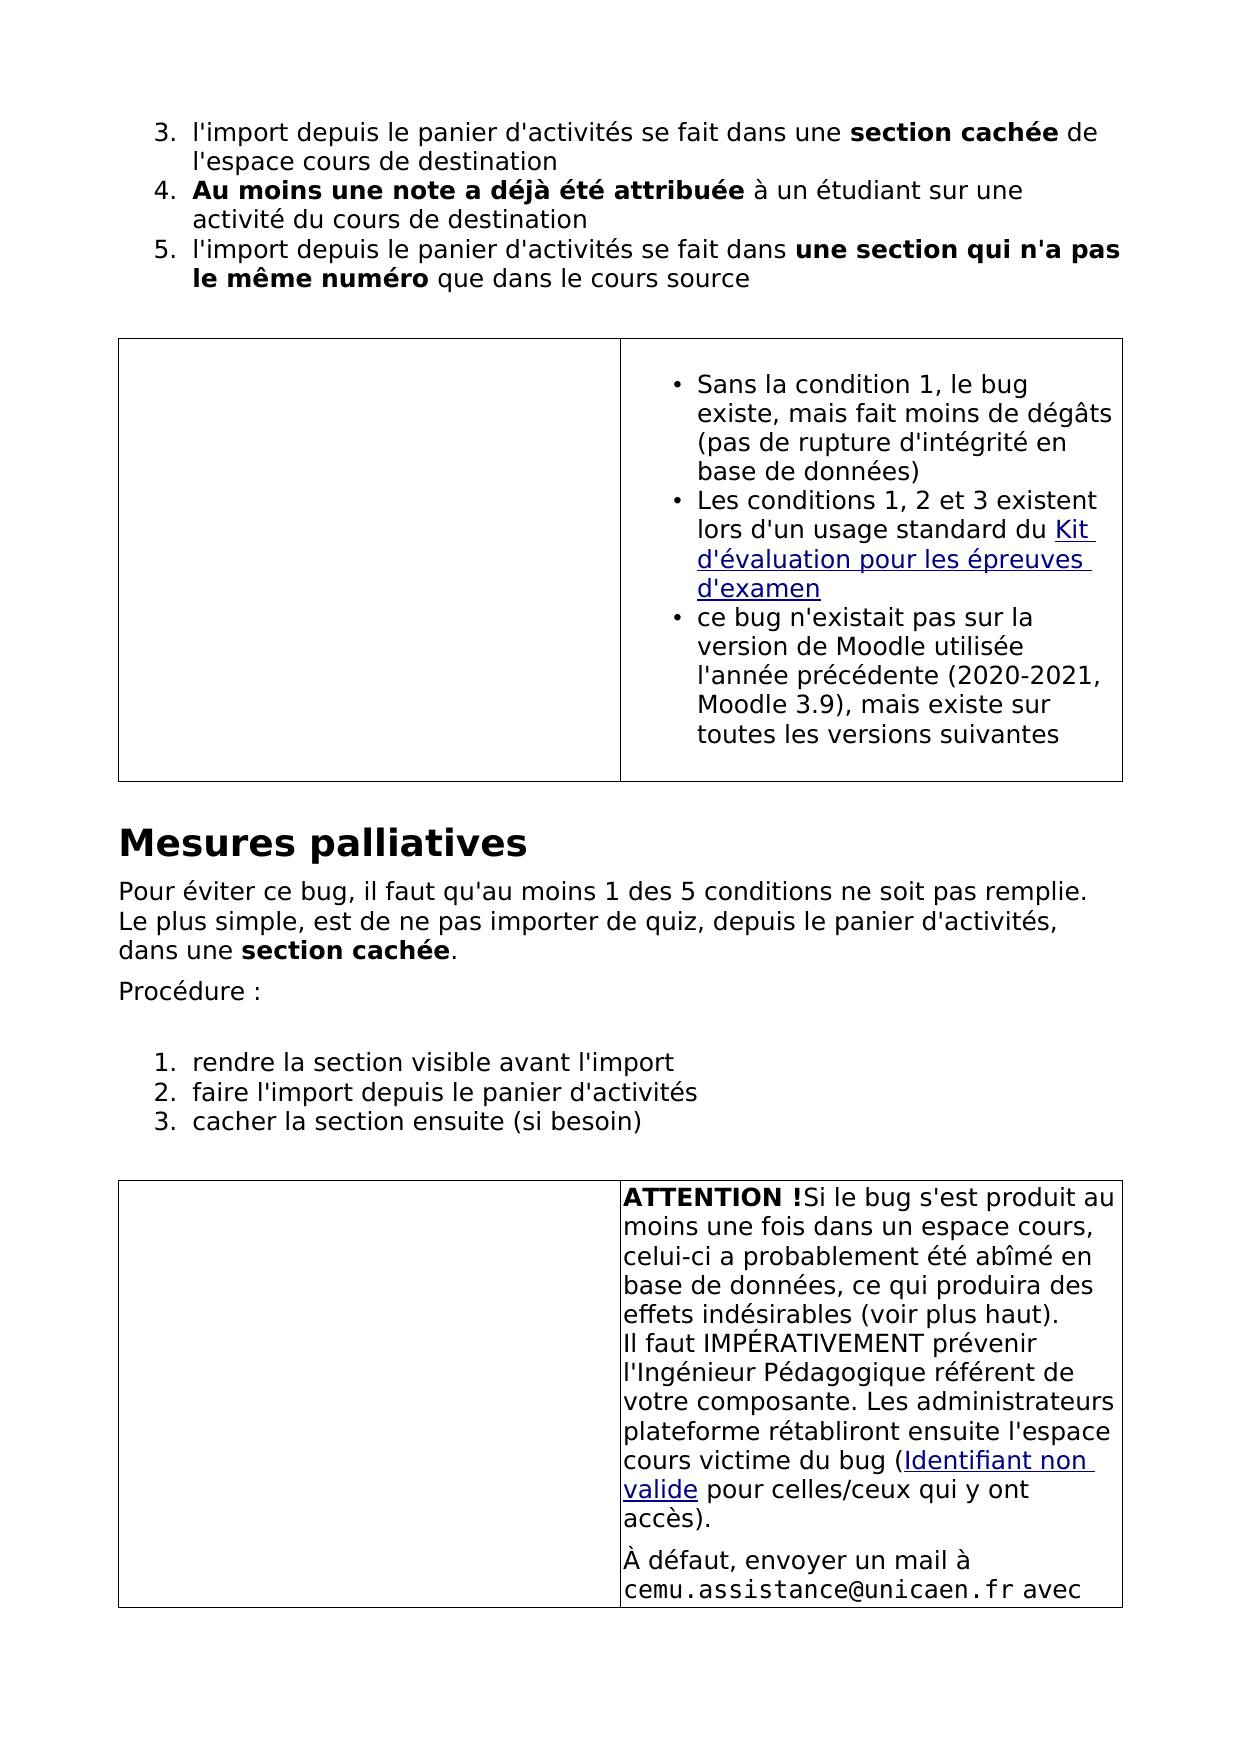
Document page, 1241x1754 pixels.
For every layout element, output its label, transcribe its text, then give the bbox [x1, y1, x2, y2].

list rendre la section visible avant l'import [177, 1049, 1122, 1078]
table_header Sans la condition 1, le bug existe, mais fait moins de dégâts (pas de rupture d'intégrité en base de données) Les conditions 1, 2 et 3 existent lors d'un usage standard du Kit d'évaluation pour les épreuves d'examen ce bug n'existait pas sur la version de Moodle utilisée l'année précédente (2020-2021, Moodle 3.9), mais existe sur toutes les versions suivantes [621, 339, 1122, 781]
table_header [119, 339, 620, 781]
list l'import depuis le panier d'activités se fait dans une section qui n'a pas le même numéro que dans le cours source [177, 235, 1122, 293]
list Au moins une note a déjà été attribuée à un étudiant sur une activité du cours de destination [177, 176, 1122, 235]
text Procédure : [118, 977, 1122, 1007]
text Pour éviter ce bug, il faut qu'au moins 1 des 5 conditions ne soit pas remplie. Le plus simple, est de ne pas importer de quiz, depuis le panier d'activités, dans une section cachée. [118, 877, 1122, 965]
table_header ATTENTION !Si le bug s'est produit au moins une fois dans un espace cours, celui-ci a probablement été abîmé en base de données, ce qui produira des effets indésirables (voir plus haut). Il faut IMPÉRATIVEMENT prévenir l'Ingénieur Pédagogique référent de votre composante. Les administrateurs plateforme rétabliront ensuite l'espace cours victime du bug (Identifiant non valide pour celles/ceux qui y ont accès). À défaut, envoyer un mail à cemu.assistance@unicaen.fr avec [621, 1181, 1122, 1607]
subtitle Mesures palliatives [118, 821, 1122, 865]
table_header [119, 1181, 620, 1607]
list cacher la section ensuite (si besoin) [177, 1107, 1122, 1136]
list l'import depuis le panier d'activités se fait dans une section cachée de l'espace cours de destination [177, 118, 1122, 176]
list faire l'import depuis le panier d'activités [177, 1078, 1122, 1107]
